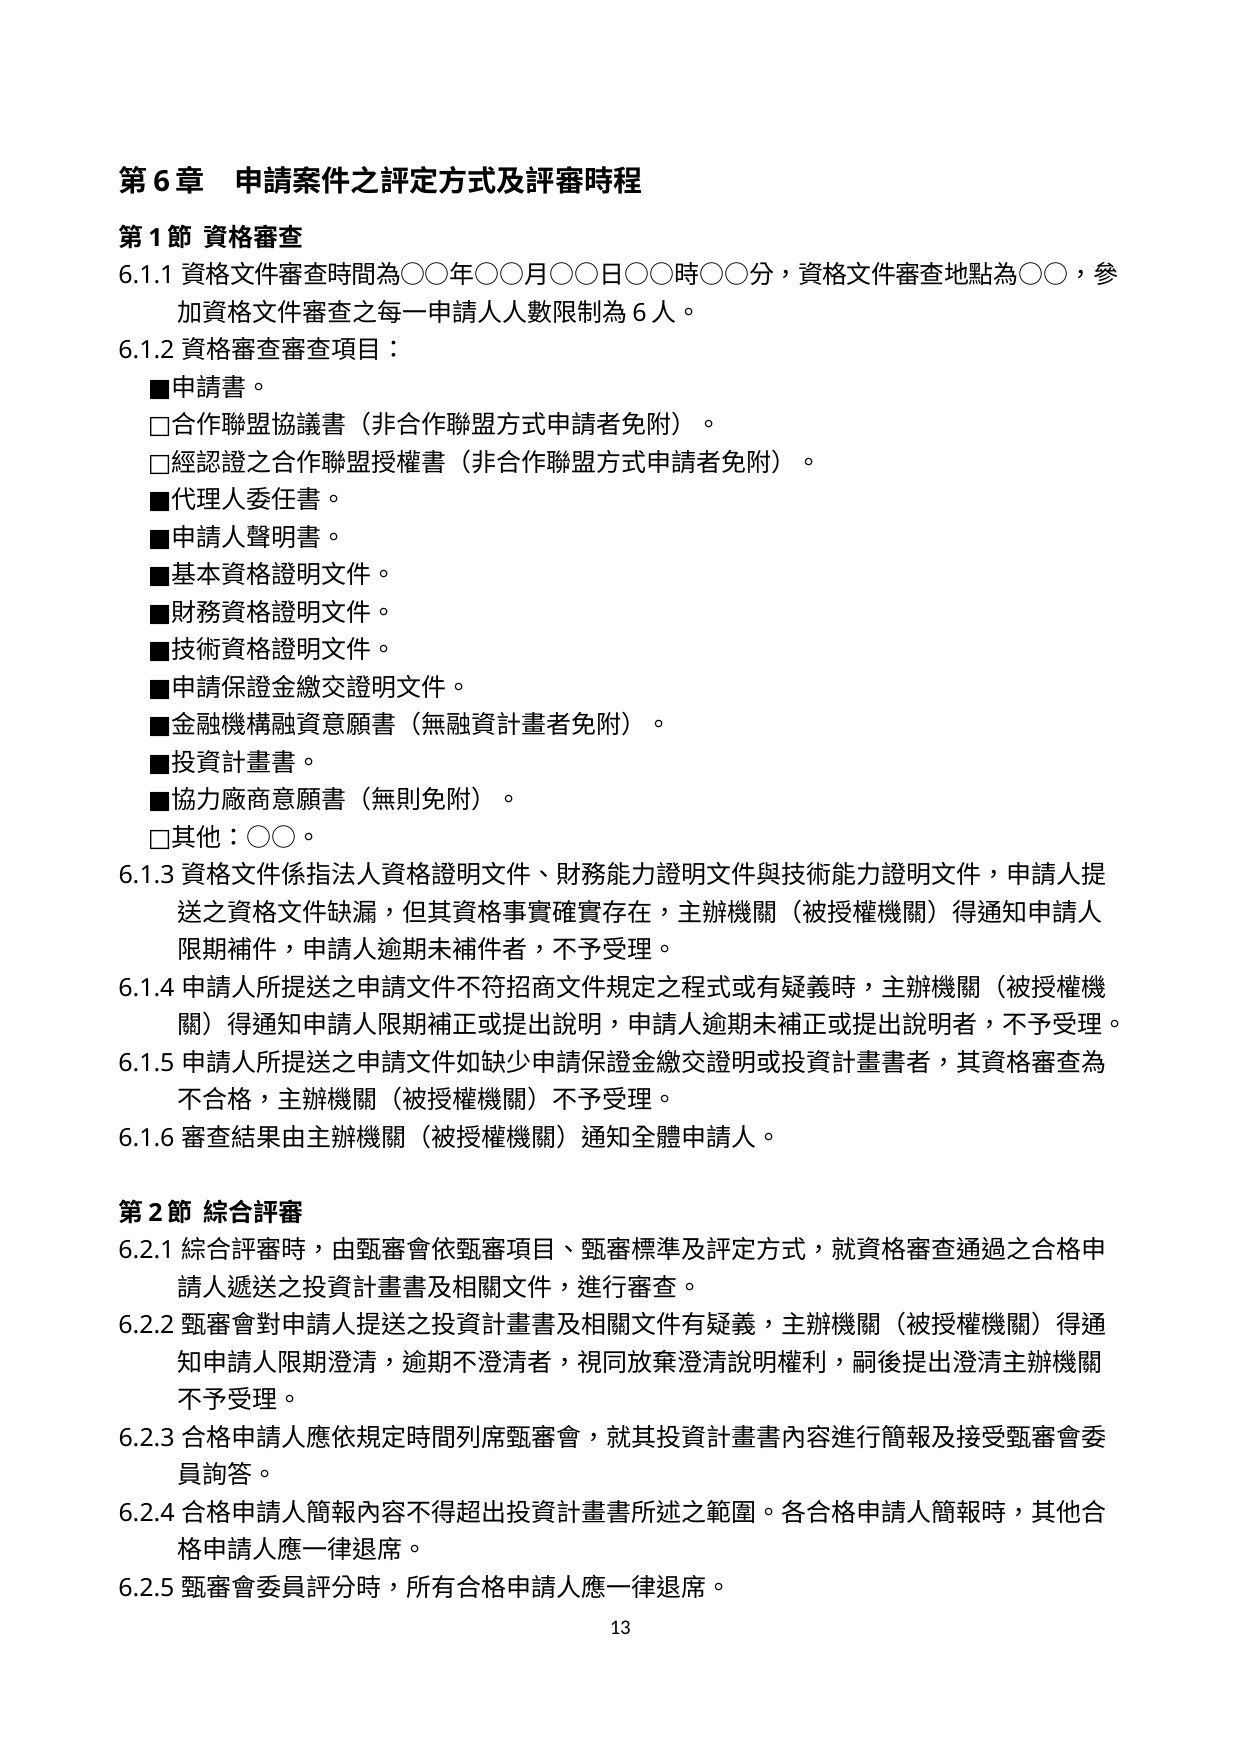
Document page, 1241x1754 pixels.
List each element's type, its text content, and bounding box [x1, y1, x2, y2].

text ■技術資格證明文件。 [145, 623, 1122, 660]
text ■投資計畫書。 [145, 735, 1122, 773]
text 6.1.3 資格文件係指法人資格證明文件、財務能力證明文件與技術能力證明文件，申請人提送之資格文件缺漏，但其資格事實確實存在，主辦機關（被授權機關）得通知申請人限期補件，申請人逾期未補件者，不予受理。 [118, 848, 1122, 960]
text ■基本資格證明文件。 [145, 548, 1122, 585]
text ■協力廠商意願書（無則免附）。 [145, 773, 1122, 810]
text 6.2.4 合格申請人簡報內容不得超出投資計畫書所述之範圍。各合格申請人簡報時，其他合格申請人應一律退席。 [118, 1485, 1122, 1560]
text 6.1.1 資格文件審查時間為○○年○○月○○日○○時○○分，資格文件審查地點為○○，參加資格文件審查之每一申請人人數限制為6人。 [118, 248, 1122, 323]
text ■金融機構融資意願書（無融資計畫者免附）。 [145, 698, 1122, 735]
text □合作聯盟協議書（非合作聯盟方式申請者免附）。 [145, 398, 1122, 435]
text 6.1.5 申請人所提送之申請文件如缺少申請保證金繳交證明或投資計畫書者，其資格審查為不合格，主辦機關（被授權機關）不予受理。 [118, 1035, 1122, 1110]
text ■代理人委任書。 [145, 473, 1122, 510]
text ■申請保證金繳交證明文件。 [145, 660, 1122, 698]
text ■申請書。 [145, 360, 1122, 398]
text ■財務資格證明文件。 [145, 585, 1122, 623]
subtitle 第1節 資格審查 [118, 210, 1122, 248]
text 6.1.6 審查結果由主辦機關（被授權機關）通知全體申請人。 [118, 1110, 1122, 1148]
text □其他：○○。 [148, 810, 1122, 848]
text □經認證之合作聯盟授權書（非合作聯盟方式申請者免附）。 [145, 435, 1122, 473]
text 6.2.1 綜合評審時，由甄審會依甄審項目、甄審標準及評定方式，就資格審查通過之合格申請人遞送之投資計畫書及相關文件，進行審查。 [118, 1223, 1122, 1298]
subtitle 第6章 申請案件之評定方式及評審時程 [118, 135, 1122, 210]
subtitle 第2節 綜合評審 [118, 1185, 1122, 1223]
text 6.1.2 資格審查審查項目： [118, 323, 1122, 360]
text 6.2.3 合格申請人應依規定時間列席甄審會，就其投資計畫書內容進行簡報及接受甄審會委員詢答。 [118, 1410, 1122, 1485]
text 6.2.5 甄審會委員評分時，所有合格申請人應一律退席。 [118, 1560, 1122, 1598]
text ■申請人聲明書。 [145, 510, 1122, 548]
text 6.1.4 申請人所提送之申請文件不符招商文件規定之程式或有疑義時，主辦機關（被授權機關）得通知申請人限期補正或提出說明，申請人逾期未補正或提出說明者，不予受理。 [118, 960, 1122, 1035]
text 6.2.2 甄審會對申請人提送之投資計畫書及相關文件有疑義，主辦機關（被授權機關）得通知申請人限期澄清，逾期不澄清者，視同放棄澄清說明權利，嗣後提出澄清主辦機關不予受理。 [118, 1298, 1122, 1410]
